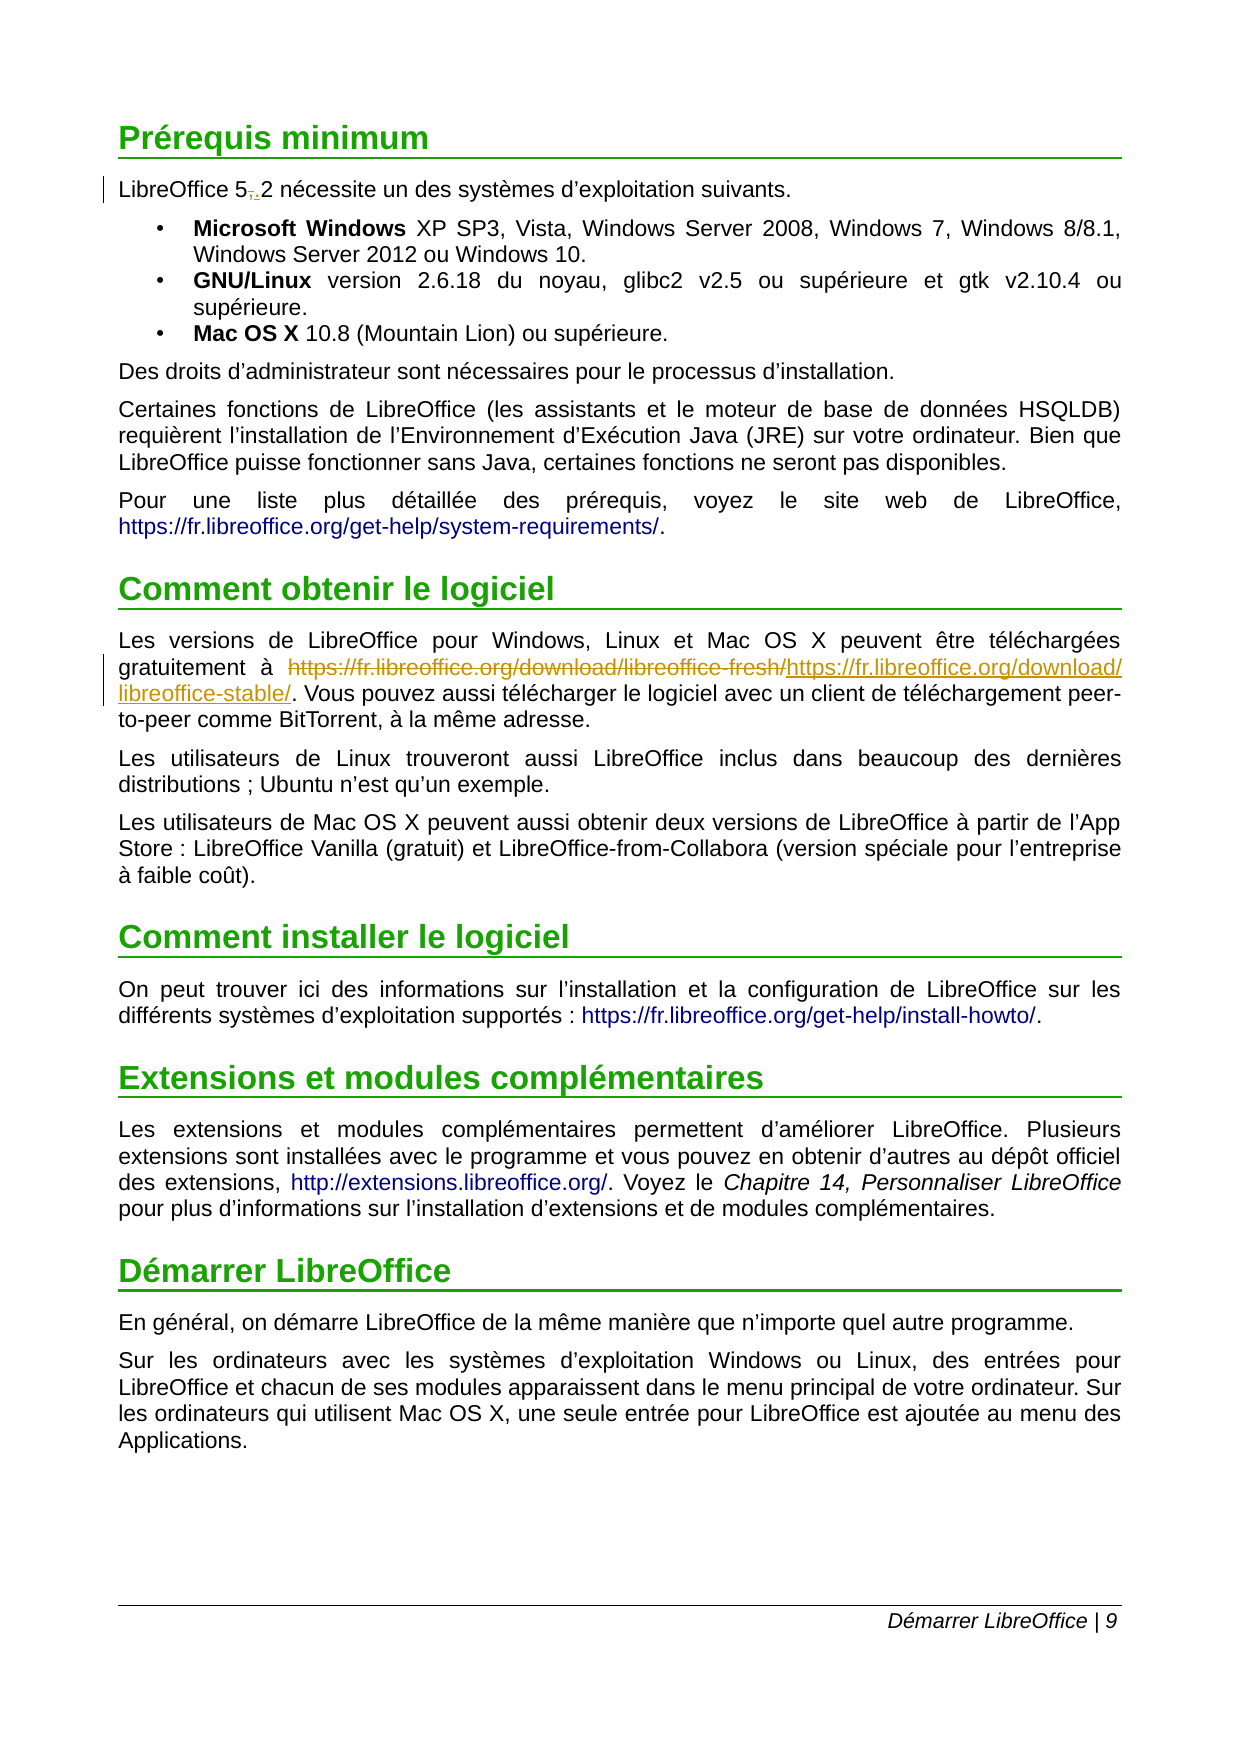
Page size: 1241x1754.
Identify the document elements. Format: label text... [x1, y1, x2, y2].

subtitle Comment installer le logiciel [118, 918, 1122, 956]
list Microsoft Windows XP SP3, Vista, Windows Server 2008, Windows 7, Windows 8/8.1, Windows Server 2012 ou Windows 10. [156, 214, 1122, 267]
text En général, on démarre LibreOffice de la même manière que n’importe quel autre programme. [118, 1309, 1122, 1336]
subtitle Démarrer LibreOffice [118, 1251, 1122, 1289]
text Sur les ordinateurs avec les systèmes d’exploitation Windows ou Linux, des entrées pour LibreOffice et chacun de ses modules apparaissent dans le menu principal de votre ordinateur. Sur les ordinateurs qui utilisent Mac OS X, une seule entrée pour LibreOffice est ajoutée au menu des Applications. [118, 1347, 1122, 1453]
text Les versions de LibreOffice pour Windows, Linux et Mac OS X peuvent être téléchargées gratuitement à https://fr.libreoffice.org/download/libreoffice-stable/. Vous pouvez aussi télécharger le logiciel avec un client de téléchargement peer-to-peer comme BitTorrent, à la même adresse. [118, 627, 1122, 733]
text Certaines fonctions de LibreOffice (les assistants et le moteur de base de données HSQLDB) requièrent l’installation de l’Environnement d’Exécution Java (JRE) sur votre ordinateur. Bien que LibreOffice puisse fonctionner sans Java, certaines fonctions ne seront pas disponibles. [118, 396, 1122, 475]
subtitle Extensions et modules complémentaires [118, 1058, 1122, 1096]
text Les utilisateurs de Linux trouveront aussi LibreOffice inclus dans beaucoup des dernières distributions ; Ubuntu n’est qu’un exemple. [118, 744, 1122, 797]
subtitle Prérequis minimum [118, 118, 1122, 157]
text Des droits d’administrateur sont nécessaires pour le processus d’installation. [118, 358, 1122, 384]
list GNU/Linux version 2.6.18 du noyau, glibc2 v2.5 ou supérieure et gtk v2.10.4 ou supérieure. [156, 267, 1122, 320]
list Mac OS X 10.8 (Mountain Lion) ou supérieure. [156, 320, 1122, 346]
text Les utilisateurs de Mac OS X peuvent aussi obtenir deux versions de LibreOffice à partir de l’App Store : LibreOffice Vanilla (gratuit) et LibreOffice-from-Collabora (version spéciale pour l’entreprise à faible coût). [118, 809, 1122, 888]
text Pour une liste plus détaillée des prérequis, voyez le site web de LibreOffice, https://fr.libreoffice.org/get-help/system-requirements/. [118, 487, 1122, 540]
subtitle Comment obtenir le logiciel [118, 569, 1122, 608]
text LibreOffice 5.2 nécessite un des systèmes d’exploitation suivants. [118, 176, 1122, 203]
text On peut trouver ici des informations sur l’installation et la configuration de LibreOffice sur les différents systèmes d’exploitation supportés : https://fr.libreoffice.org/get-help/install-howto/. [118, 976, 1122, 1028]
text Les extensions et modules complémentaires permettent d’améliorer LibreOffice. Plusieurs extensions sont installées avec le programme et vous pouvez en obtenir d’autres au dépôt officiel des extensions, http://extensions.libreoffice.org/. Voyez le Chapitre 14, Personnaliser LibreOffice pour plus d’informations sur l’installation d’extensions et de modules complémentaires. [118, 1116, 1122, 1222]
